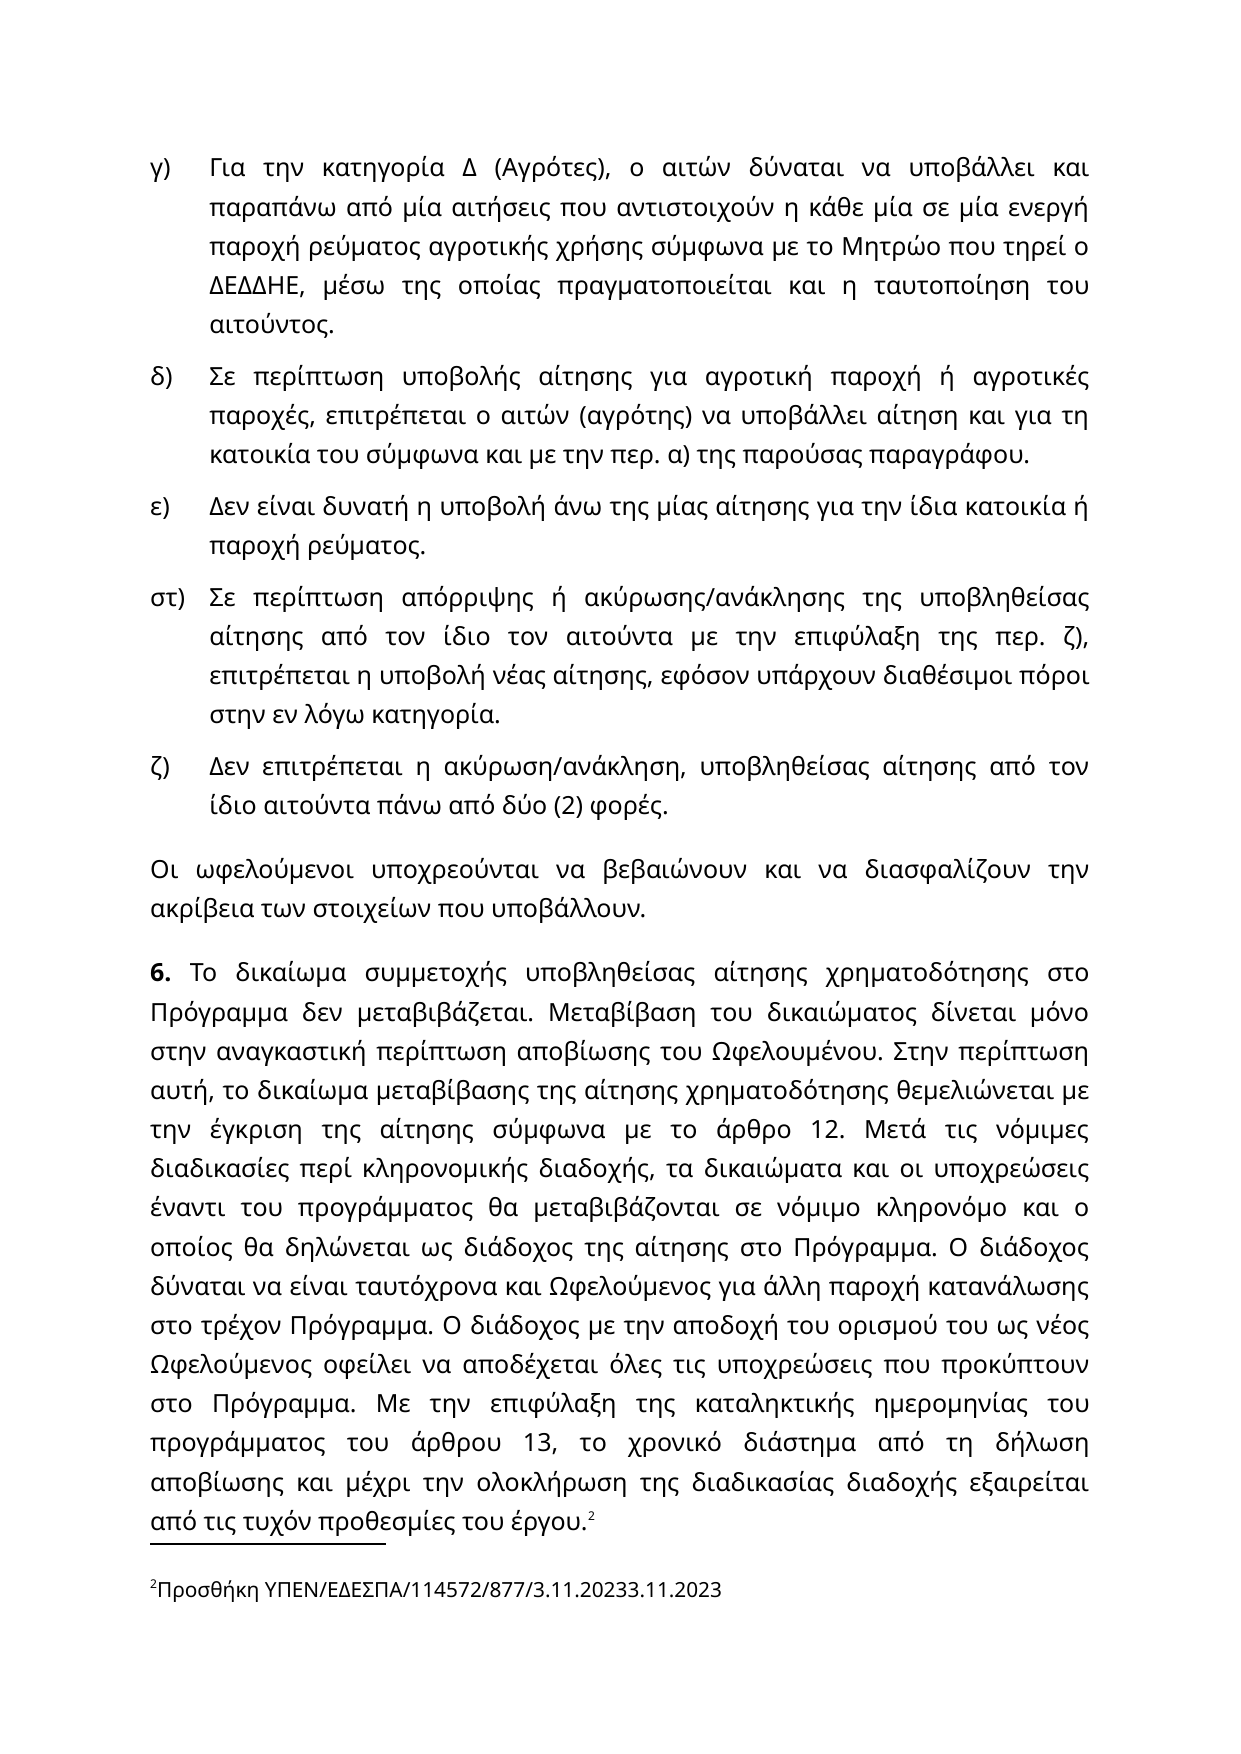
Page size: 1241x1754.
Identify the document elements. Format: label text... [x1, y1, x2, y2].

list στ) Σε περίπτωση απόρριψης ή ακύρωσης/ανάκλησης της υποβληθείσας αίτησης από τον ίδιο τον αιτούντα με την επιφύλαξη της περ. ζ), επιτρέπεται η υποβολή νέας αίτησης, εφόσον υπάρχουν διαθέσιμοι πόροι στην εν λόγω κατηγορία. [150, 579, 1090, 731]
text Οι ωφελούμενοι υποχρεούνται να βεβαιώνουν και να διασφαλίζουν την ακρίβεια των στοιχείων που υποβάλλουν. [150, 852, 1090, 925]
list γ) Για την κατηγορία Δ (Αγρότες), ο αιτών δύναται να υποβάλλει και παραπάνω από μία αιτήσεις που αντιστοιχούν η κάθε μία σε μία ενεργή παροχή ρεύματος αγροτικής χρήσης σύμφωνα με το Μητρώο που τηρεί ο ΔΕΔΔΗΕ, μέσω της οποίας πραγματοποιείται και η ταυτοποίηση του αιτούντος. [150, 150, 1090, 341]
list ζ) Δεν επιτρέπεται η ακύρωση/ανάκληση, υποβληθείσας αίτησης από τον ίδιο αιτούντα πάνω από δύο (2) φορές. [150, 748, 1090, 822]
text Προσθήκη ΥΠΕΝ/ΕΔΕΣΠΑ/114572/877/3.11.20233.11.2023 [150, 1576, 1090, 1604]
list ε) Δεν είναι δυνατή η υποβολή άνω της μίας αίτησης για την ίδια κατοικία ή παροχή ρεύματος. [150, 488, 1090, 562]
text 6. Το δικαίωμα συμμετοχής υποβληθείσας αίτησης χρηματοδότησης στο Πρόγραμμα δεν μεταβιβάζεται. Μεταβίβαση του δικαιώματος δίνεται μόνο στην αναγκαστική περίπτωση αποβίωσης του Ωφελουμένου. Στην περίπτωση αυτή, το δικαίωμα μεταβίβασης της αίτησης χρηματοδότησης θεμελιώνεται με την έγκριση της αίτησης σύμφωνα με το άρθρο 12. Μετά τις νόμιμες διαδικασίες περί κληρονομικής διαδοχής, τα δικαιώματα και οι υποχρεώσεις έναντι του προγράμματος θα μεταβιβάζονται σε νόμιμο κληρονόμο και ο οποίος θα δηλώνεται ως διάδοχος της αίτησης στο Πρόγραμμα. Ο διάδοχος δύναται να είναι ταυτόχρονα και Ωφελούμενος για άλλη παροχή κατανάλωσης στο τρέχον Πρόγραμμα. Ο διάδοχος με την αποδοχή του ορισμού του ως νέος Ωφελούμενος οφείλει να αποδέχεται όλες τις υποχρεώσεις που προκύπτουν στο Πρόγραμμα. Με την επιφύλαξη της καταληκτικής ημερομηνίας του προγράμματος του άρθρου 13, το χρονικό διάστημα από τη δήλωση αποβίωσης και μέχρι την ολοκλήρωση της διαδικασίας διαδοχής εξαιρείται από τις τυχόν προθεσμίες του έργου. [150, 955, 1090, 1537]
list δ) Σε περίπτωση υποβολής αίτησης για αγροτική παροχή ή αγροτικές παροχές, επιτρέπεται ο αιτών (αγρότης) να υποβάλλει αίτηση και για τη κατοικία του σύμφωνα και με την περ. α) της παρούσας παραγράφου. [150, 358, 1090, 471]
